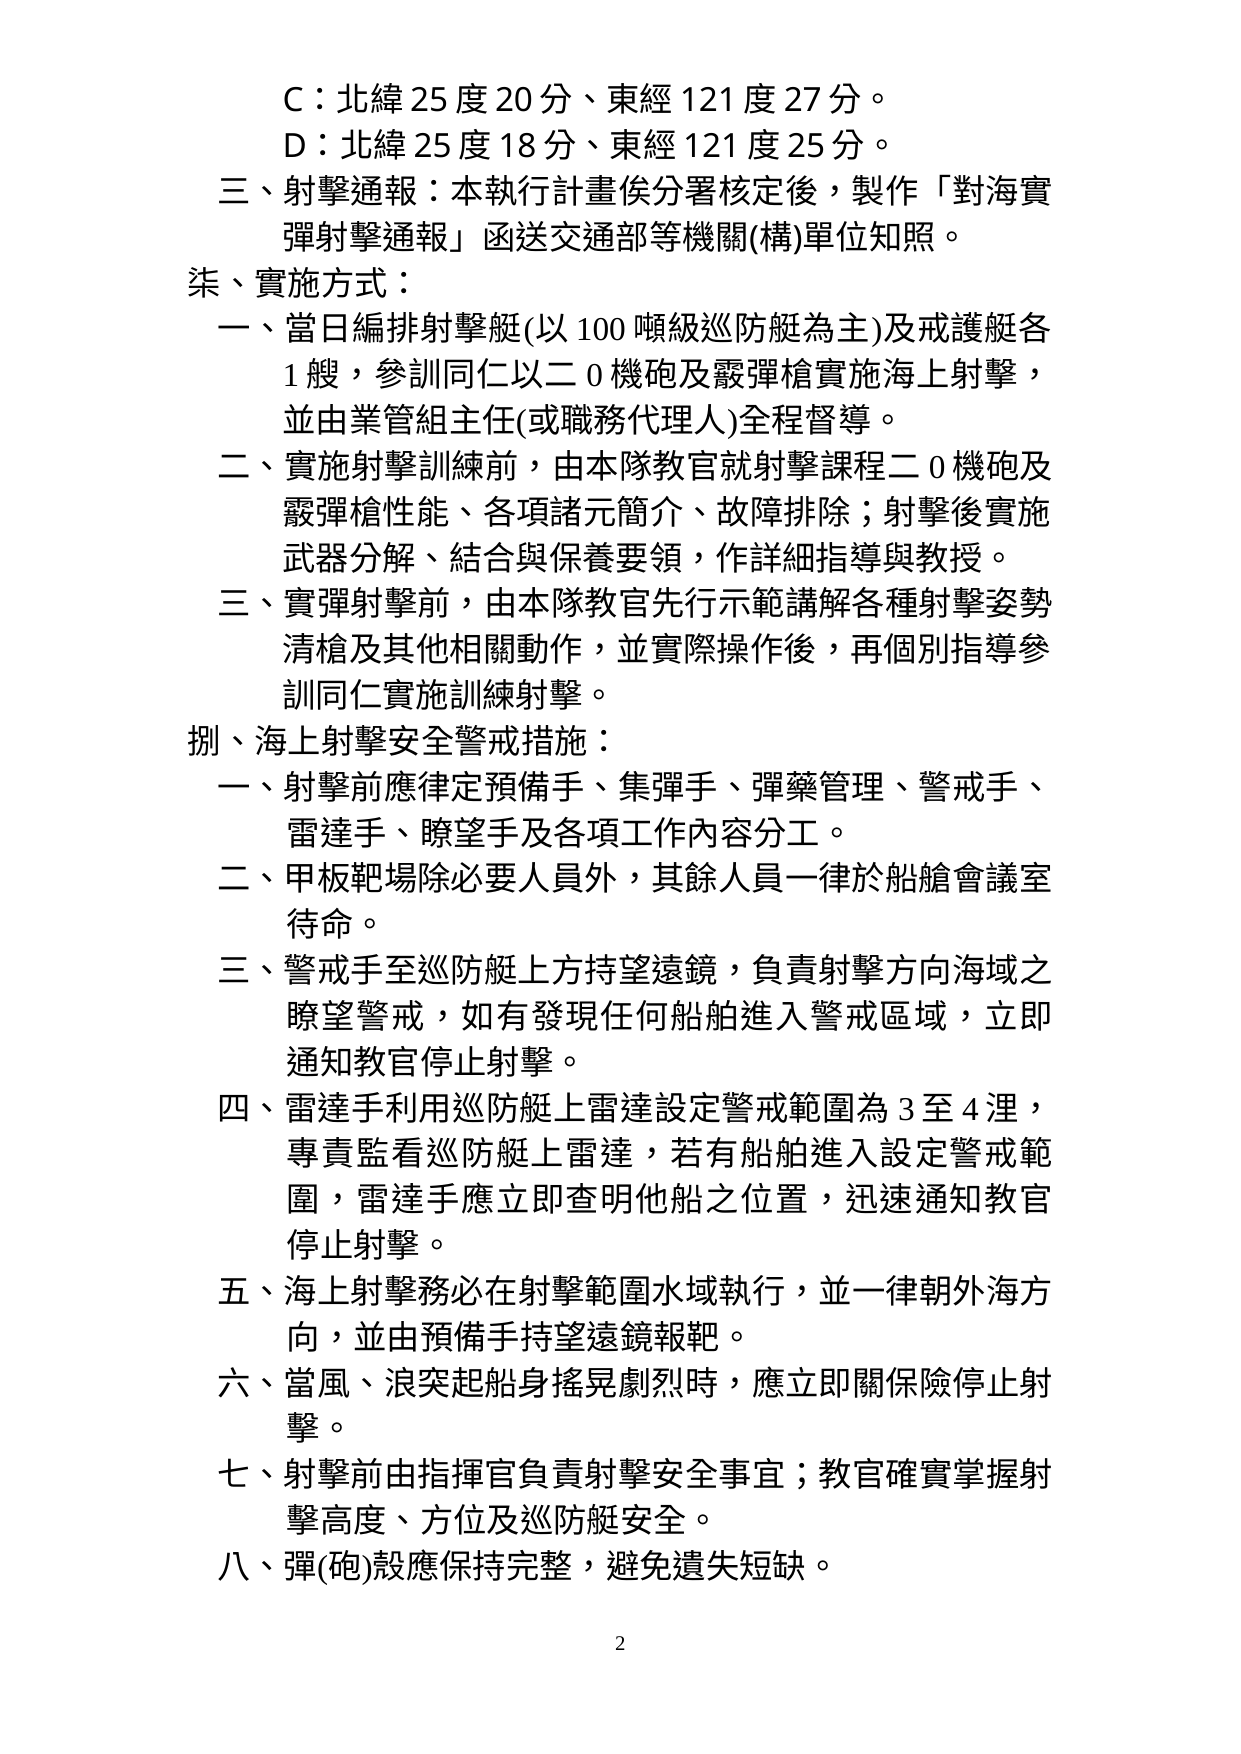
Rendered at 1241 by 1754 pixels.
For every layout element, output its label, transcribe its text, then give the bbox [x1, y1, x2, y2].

text 五、海上射擊務必在射擊範圍水域執行，並一律朝外海方向，並由預備手持望遠鏡報靶。 [217, 1267, 1053, 1358]
text 八、彈(砲)殼應保持完整，避免遺失短缺。 [217, 1542, 1053, 1587]
text D：北緯25度18分、東經121度25分。 [282, 121, 1053, 167]
text 三、實彈射擊前，由本隊教官先行示範講解各種射擊姿勢、清槍及其他相關動作，並實際操作後，再個別指導參訓同仁實施訓練射擊。 [217, 579, 1053, 717]
text 六、當風、浪突起船身搖晃劇烈時，應立即關保險停止射擊。 [217, 1358, 1053, 1450]
text 二、實施射擊訓練前，由本隊教官就射擊課程二0機砲及霰彈槍性能、各項諸元簡介、故障排除；射擊後實施武器分解、結合與保養要領，作詳細指導與教授。 [217, 442, 1053, 579]
text 柒、實施方式： [187, 258, 1053, 304]
text 七、射擊前由指揮官負責射擊安全事宜；教官確實掌握射擊高度、方位及巡防艇安全。 [217, 1450, 1053, 1542]
text 二、甲板靶場除必要人員外，其餘人員一律於船艙會議室待命。 [217, 854, 1053, 946]
text 四、雷達手利用巡防艇上雷達設定警戒範圍為3至4浬，專責監看巡防艇上雷達，若有船舶進入設定警戒範圍，雷達手應立即查明他船之位置，迅速通知教官停止射擊。 [217, 1083, 1053, 1267]
text 三、射擊通報：本執行計畫俟分署核定後，製作「對海實彈射擊通報」函送交通部等機關(構)單位知照。 [217, 167, 1053, 258]
text 一、射擊前應律定預備手、集彈手、彈藥管理、警戒手、雷達手、瞭望手及各項工作內容分工。 [217, 762, 1053, 854]
text 一、當日編排射擊艇(以100噸級巡防艇為主)及戒護艇各1艘，參訓同仁以二0機砲及霰彈槍實施海上射擊，並由業管組主任(或職務代理人)全程督導。 [217, 304, 1053, 442]
text C：北緯25度20分、東經121度27分。 [282, 75, 1053, 121]
text 三、警戒手至巡防艇上方持望遠鏡，負責射擊方向海域之瞭望警戒，如有發現任何船舶進入警戒區域，立即通知教官停止射擊。 [217, 946, 1053, 1083]
text 捌、海上射擊安全警戒措施： [187, 717, 1053, 762]
